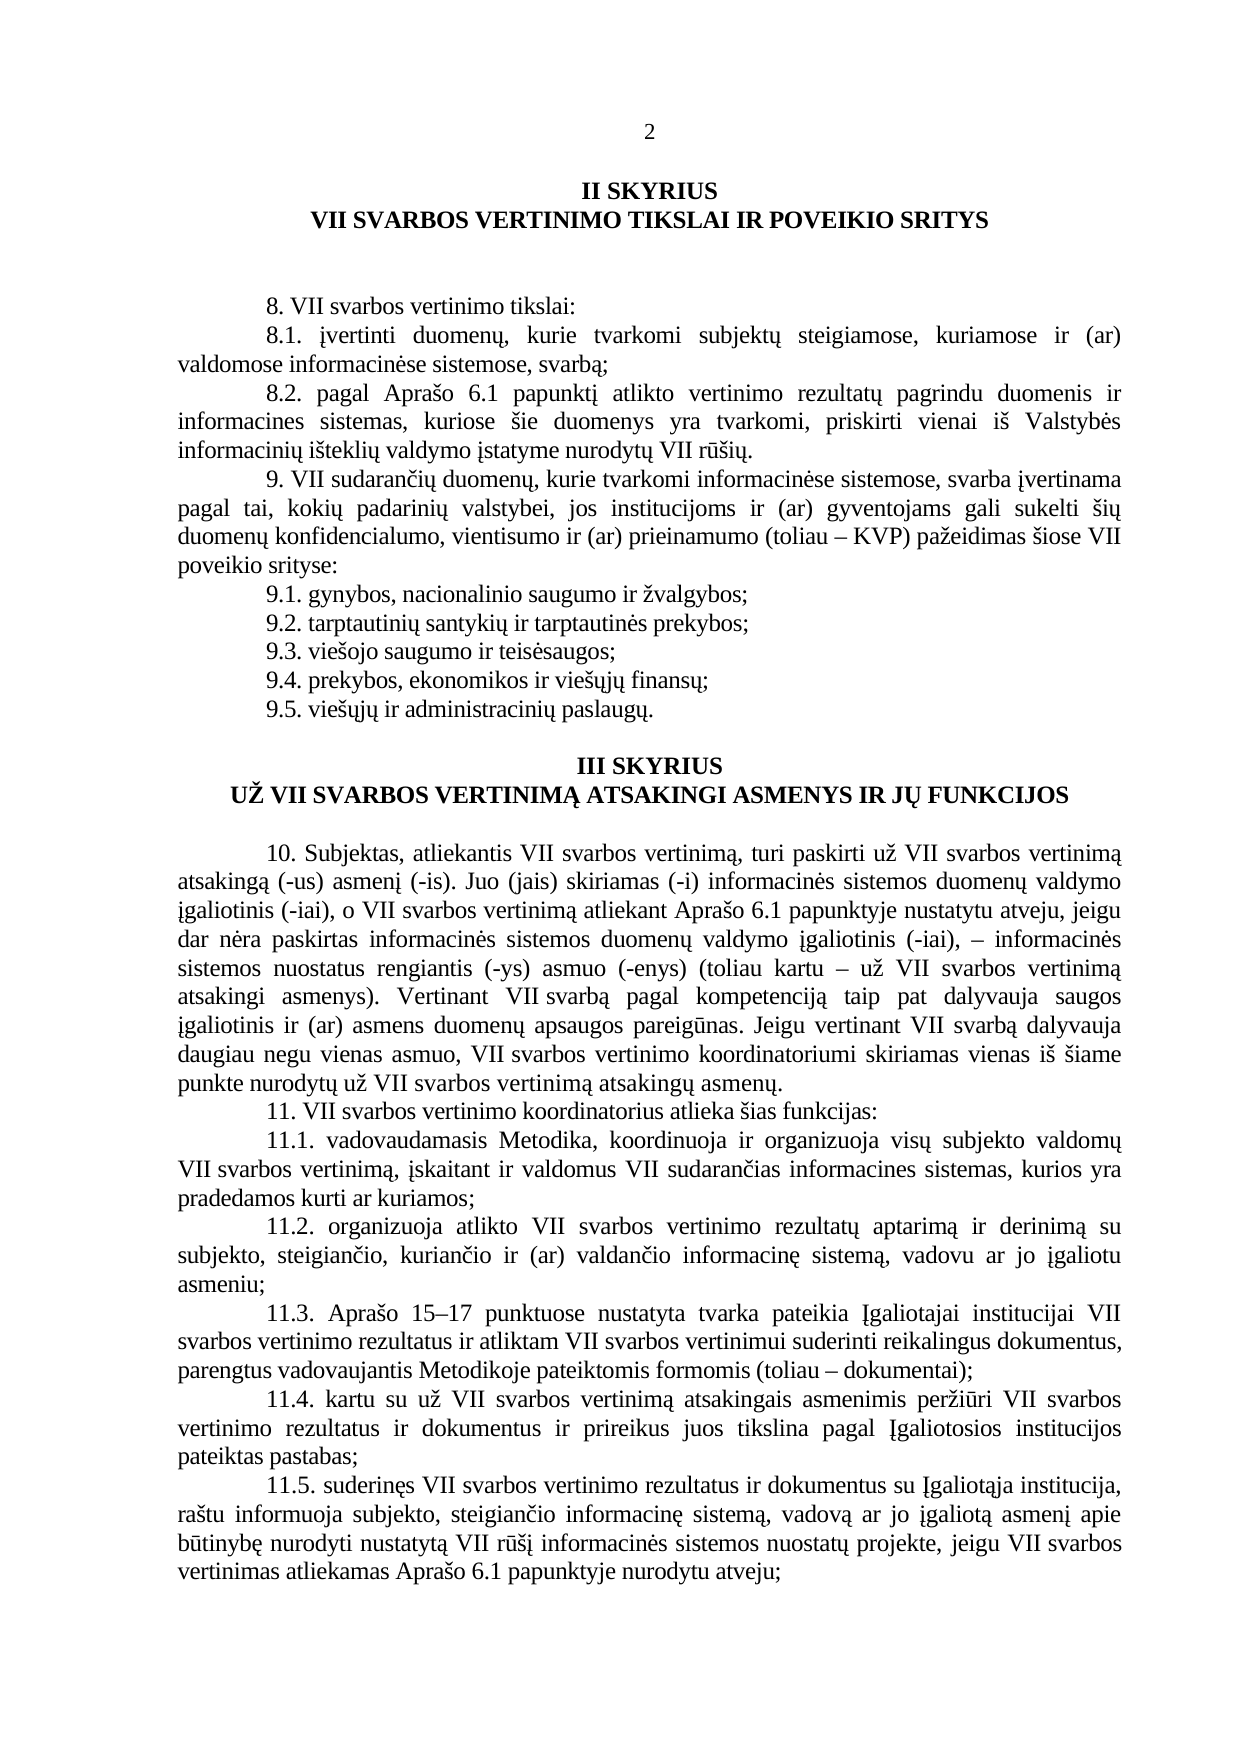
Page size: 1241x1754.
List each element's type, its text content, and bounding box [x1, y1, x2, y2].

text 9.3. viešojo saugumo ir teisėsaugos; [177, 636, 1122, 665]
text 11.5. suderinęs VII svarbos vertinimo rezultatus ir dokumentus su Įgaliotąja institucija, raštu informuoja subjekto, steigiančio informacinę sistemą, vadovą ar jo įgaliotą asmenį apie būtinybę nurodyti nustatytą VII rūšį informacinės sistemos nuostatų projekte, jeigu VII svarbos vertinimas atliekamas Aprašo 6.1 papunktyje nurodytu atveju; [177, 1470, 1122, 1585]
text 8.1. įvertinti duomenų, kurie tvarkomi subjektų steigiamose, kuriamose ir (ar) valdomose informacinėse sistemose, svarbą; [177, 320, 1122, 378]
text 9.5. viešųjų ir administracinių paslaugų. [177, 694, 1122, 723]
text 11.2. organizuoja atlikto VII svarbos vertinimo rezultatų aptarimą ir derinimą su subjekto, steigiančio, kuriančio ir (ar) valdančio informacinę sistemą, vadovu ar jo įgaliotu asmeniu; [177, 1211, 1122, 1298]
subtitle II SKYRIUS [177, 176, 1122, 205]
text 11.1. vadovaudamasis Metodika, koordinuoja ir organizuoja visų subjekto valdomų VII svarbos vertinimą, įskaitant ir valdomus VII sudarančias informacines sistemas, kurios yra pradedamos kurti ar kuriamos; [177, 1125, 1122, 1211]
text 11. VII svarbos vertinimo koordinatorius atlieka šias funkcijas: [177, 1096, 1122, 1125]
text 11.3. Aprašo 15–17 punktuose nustatyta tvarka pateikia Įgaliotajai institucijai VII svarbos vertinimo rezultatus ir atliktam VII svarbos vertinimui suderinti reikalingus dokumentus, parengtus vadovaujantis Metodikoje pateiktomis formomis (toliau – dokumentai); [177, 1298, 1122, 1384]
text 11.4. kartu su už VII svarbos vertinimą atsakingais asmenimis peržiūri VII svarbos vertinimo rezultatus ir dokumentus ir prireikus juos tikslina pagal Įgaliotosios institucijos pateiktas pastabas; [177, 1384, 1122, 1470]
text 9.4. prekybos, ekonomikos ir viešųjų finansų; [177, 665, 1122, 694]
text 9. VII sudarančių duomenų, kurie tvarkomi informacinėse sistemose, svarba įvertinama pagal tai, kokių padarinių valstybei, jos institucijoms ir (ar) gyventojams gali sukelti šių duomenų konfidencialumo, vientisumo ir (ar) prieinamumo (toliau – KVP) pažeidimas šiose VII poveikio srityse: [177, 464, 1122, 579]
text 8.2. pagal Aprašo 6.1 papunktį atlikto vertinimo rezultatų pagrindu duomenis ir informacines sistemas, kuriose šie duomenys yra tvarkomi, priskirti vienai iš Valstybės informacinių išteklių valdymo įstatyme nurodytų VII rūšių. [177, 378, 1122, 464]
subtitle III SKYRIUS [177, 751, 1122, 780]
text 10. Subjektas, atliekantis VII svarbos vertinimą, turi paskirti už VII svarbos vertinimą atsakingą (-us) asmenį (-is). Juo (jais) skiriamas (-i) informacinės sistemos duomenų valdymo įgaliotinis (-iai), o VII svarbos vertinimą atliekant Aprašo 6.1 papunktyje nustatytu atveju, jeigu dar nėra paskirtas informacinės sistemos duomenų valdymo įgaliotinis (-iai), – informacinės sistemos nuostatus rengiantis (-ys) asmuo (-enys) (toliau kartu – už VII svarbos vertinimą atsakingi asmenys). Vertinant VII svarbą pagal kompetenciją taip pat dalyvauja saugos įgaliotinis ir (ar) asmens duomenų apsaugos pareigūnas. Jeigu vertinant VII svarbą dalyvauja daugiau negu vienas asmuo, VII svarbos vertinimo koordinatoriumi skiriamas vienas iš šiame punkte nurodytų už VII svarbos vertinimą atsakingų asmenų. [177, 838, 1122, 1096]
text 9.2. tarptautinių santykių ir tarptautinės prekybos; [177, 608, 1122, 636]
text 8. VII svarbos vertinimo tikslai: [177, 291, 1122, 320]
text UŽ vii SVARBOS VERTINIMĄ atsakingi asmenys ir jų funkcijos [177, 780, 1122, 809]
text VII svarbos vertinimo tikslai ir poveikio sritys [177, 205, 1122, 234]
text 9.1. gynybos, nacionalinio saugumo ir žvalgybos; [177, 579, 1122, 608]
